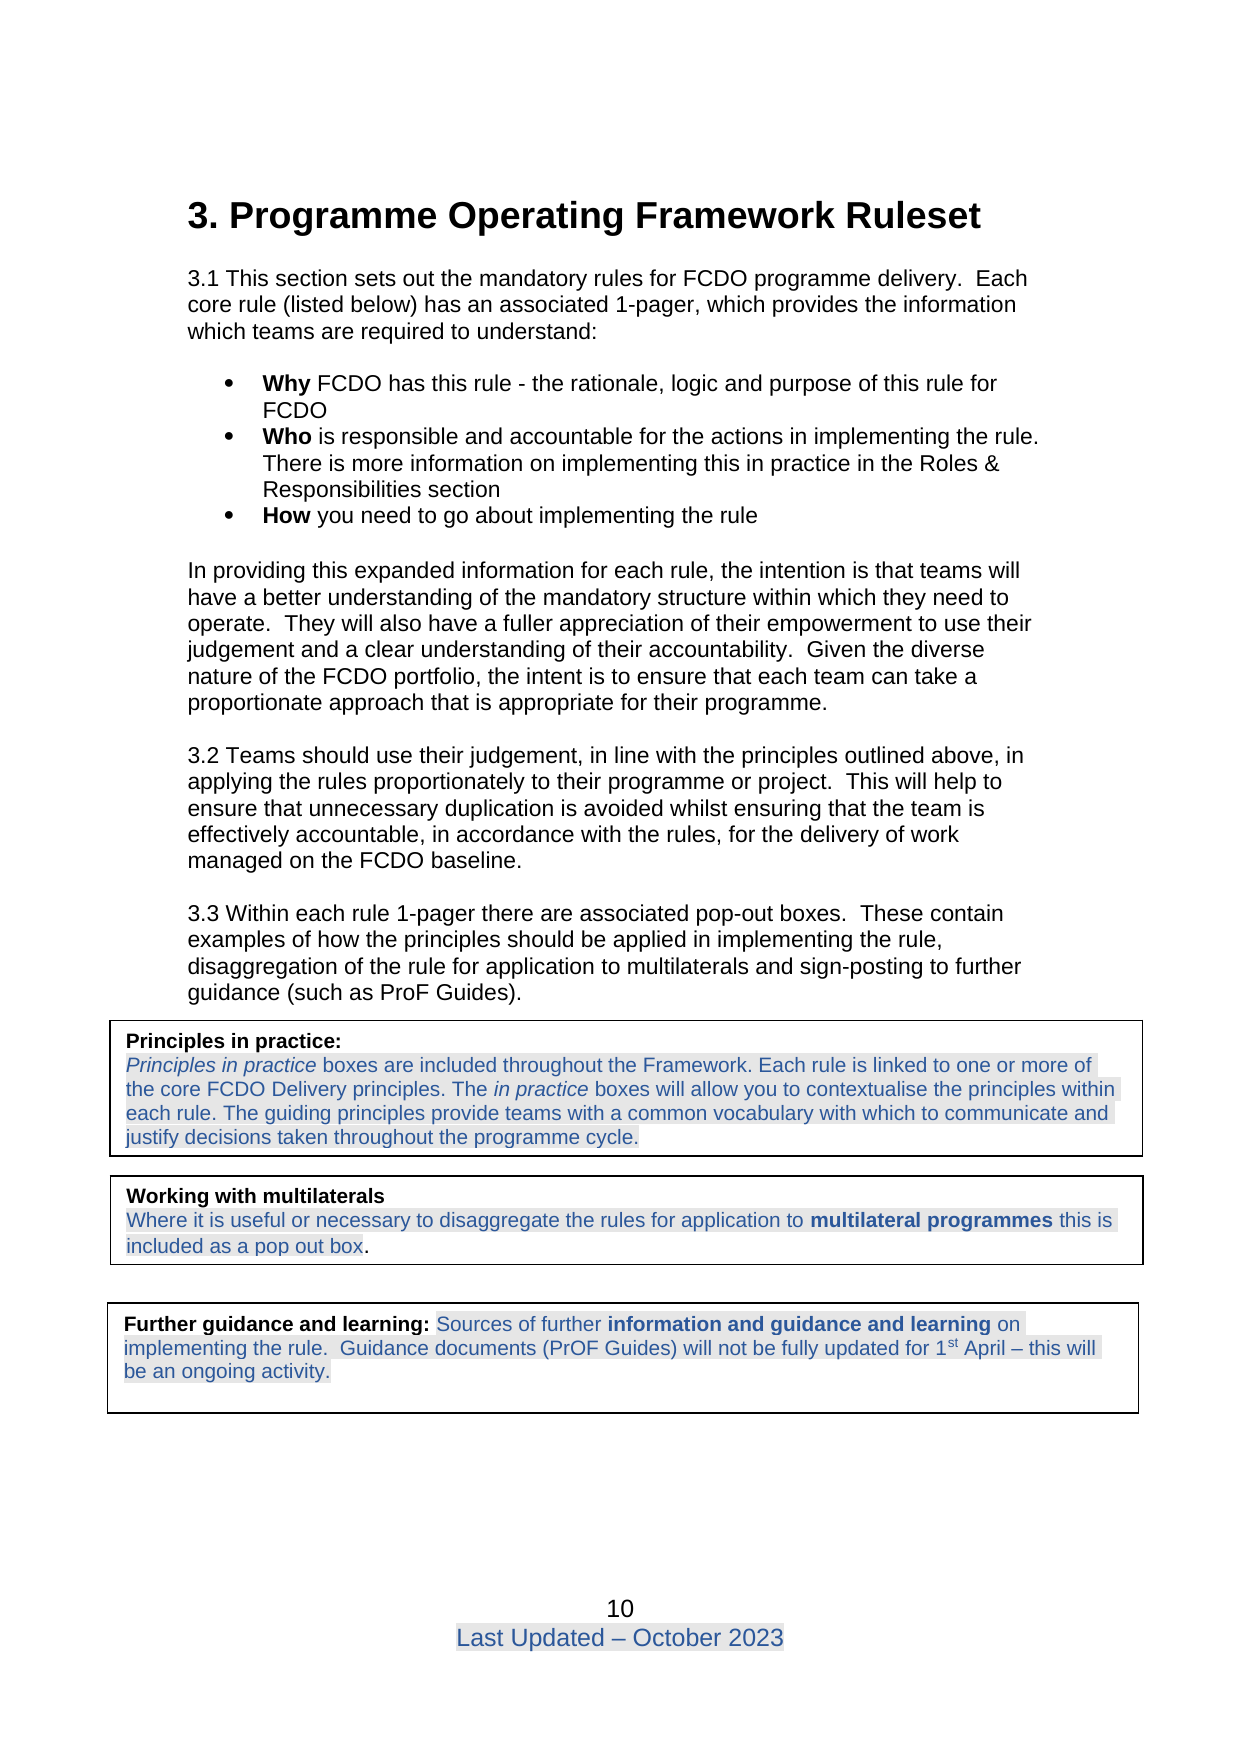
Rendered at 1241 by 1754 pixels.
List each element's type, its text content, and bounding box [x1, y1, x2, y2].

text [111, 1177, 1142, 1264]
list Who is responsible and accountable for the actions in implementing the rule. There is more information on implementing this in practice in the Roles & Responsibilities section [225, 423, 1053, 502]
text 3. Programme Operating Framework Ruleset [187, 193, 1053, 236]
list How you need to go about implementing the rule [225, 502, 1053, 528]
text In providing this expanded information for each rule, the intention is that teams will have a better understanding of the mandatory structure within which they need to operate. They will also have a fuller appreciation of their empowerment to use their judgement and a clear understanding of their accountability. Given the diverse nature of the FCDO portfolio, the intent is to ensure that each team can take a proportionate approach that is appropriate for their programme. [187, 557, 1053, 715]
text Principles in practice: [126, 1029, 1127, 1053]
list Why FCDO has this rule - the rationale, logic and purpose of this rule for FCDO [225, 370, 1053, 423]
text Where it is useful or necessary to disaggregate the rules for application to multilateral programmes this is included as a pop out box. [126, 1208, 1127, 1256]
text Working with multilaterals [126, 1184, 1127, 1208]
text [111, 1021, 1142, 1155]
text 3.3 Within each rule 1-pager there are associated pop-out boxes. These contain examples of how the principles should be applied in implementing the rule, disaggregation of the rule for application to multilaterals and sign-posting to further guidance (such as ProF Guides). [187, 900, 1053, 1005]
text Further guidance and learning: Sources of further information and guidance and learning on implementing the rule. Guidance documents (PrOF Guides) will not be fully updated for 1st April – this will be an ongoing activity. [123, 1311, 1122, 1383]
text 3.1 This section sets out the mandatory rules for FCDO programme delivery. Each core rule (listed below) has an associated 1-pager, which provides the information which teams are required to understand: [187, 265, 1053, 344]
text Principles in practice boxes are included throughout the Framework. Each rule is linked to one or more of the core FCDO Delivery principles. The in practice boxes will allow you to contextualise the principles within each rule. The guiding principles provide teams with a common vocabulary with which to communicate and justify decisions taken throughout the programme cycle. [126, 1053, 1127, 1148]
text 3.2 Teams should use their judgement, in line with the principles outlined above, in applying the rules proportionately to their programme or project. This will help to ensure that unnecessary duplication is avoided whilst ensuring that the team is effectively accountable, in accordance with the rules, for the delivery of work managed on the FCDO baseline. [187, 742, 1053, 873]
